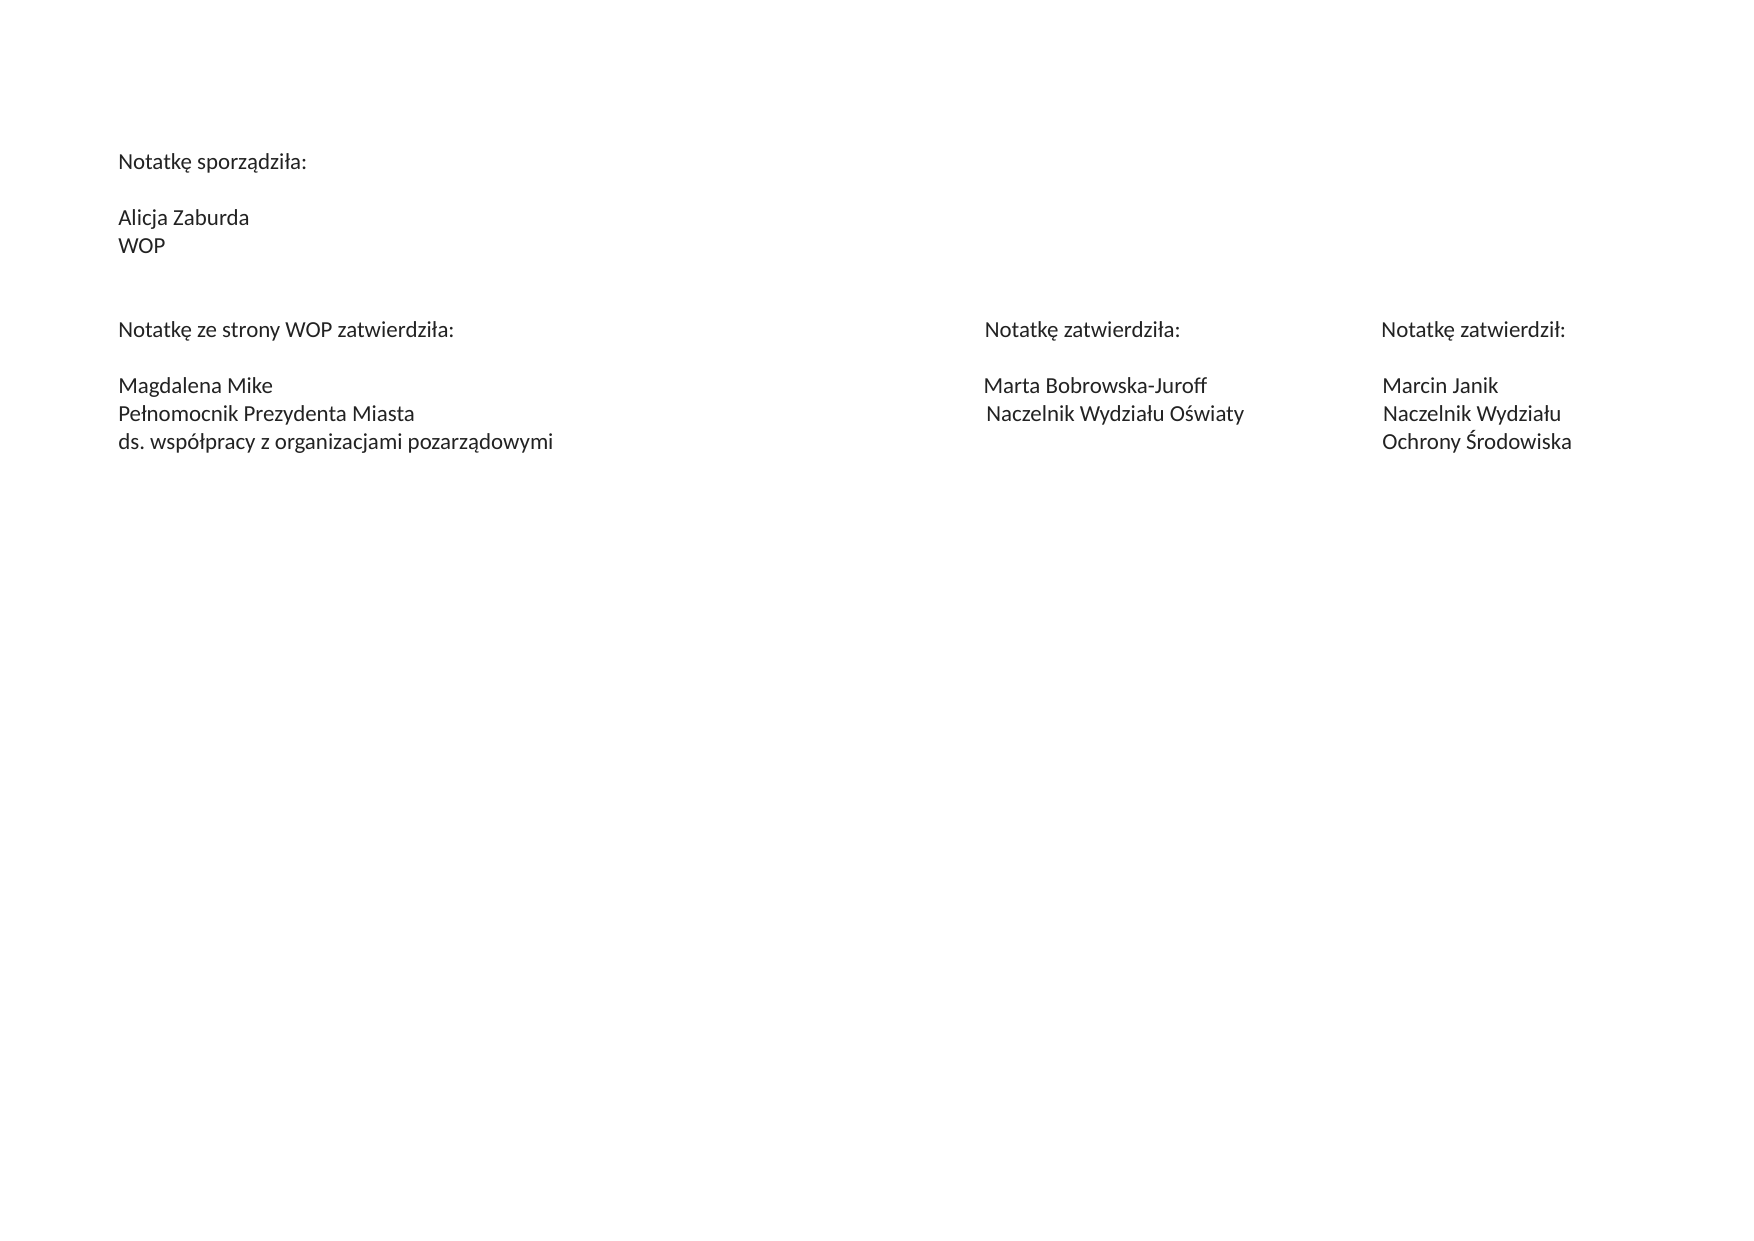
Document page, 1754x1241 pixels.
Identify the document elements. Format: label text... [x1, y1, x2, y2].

text Notatkę sporządziła: Alicja Zaburda WOP Notatkę ze strony WOP zatwierdziła: Notatkę zatwierdziła: Notatkę zatwierdził: Magdalena Mike Marta Bobrowska-Juroff Marcin Janik [118, 147, 1636, 399]
text Pełnomocnik Prezydenta Miasta Naczelnik Wydziału Oświaty Naczelnik Wydziału ds. współpracy z organizacjami pozarządowymi Ochrony Środowiska [118, 399, 1636, 455]
